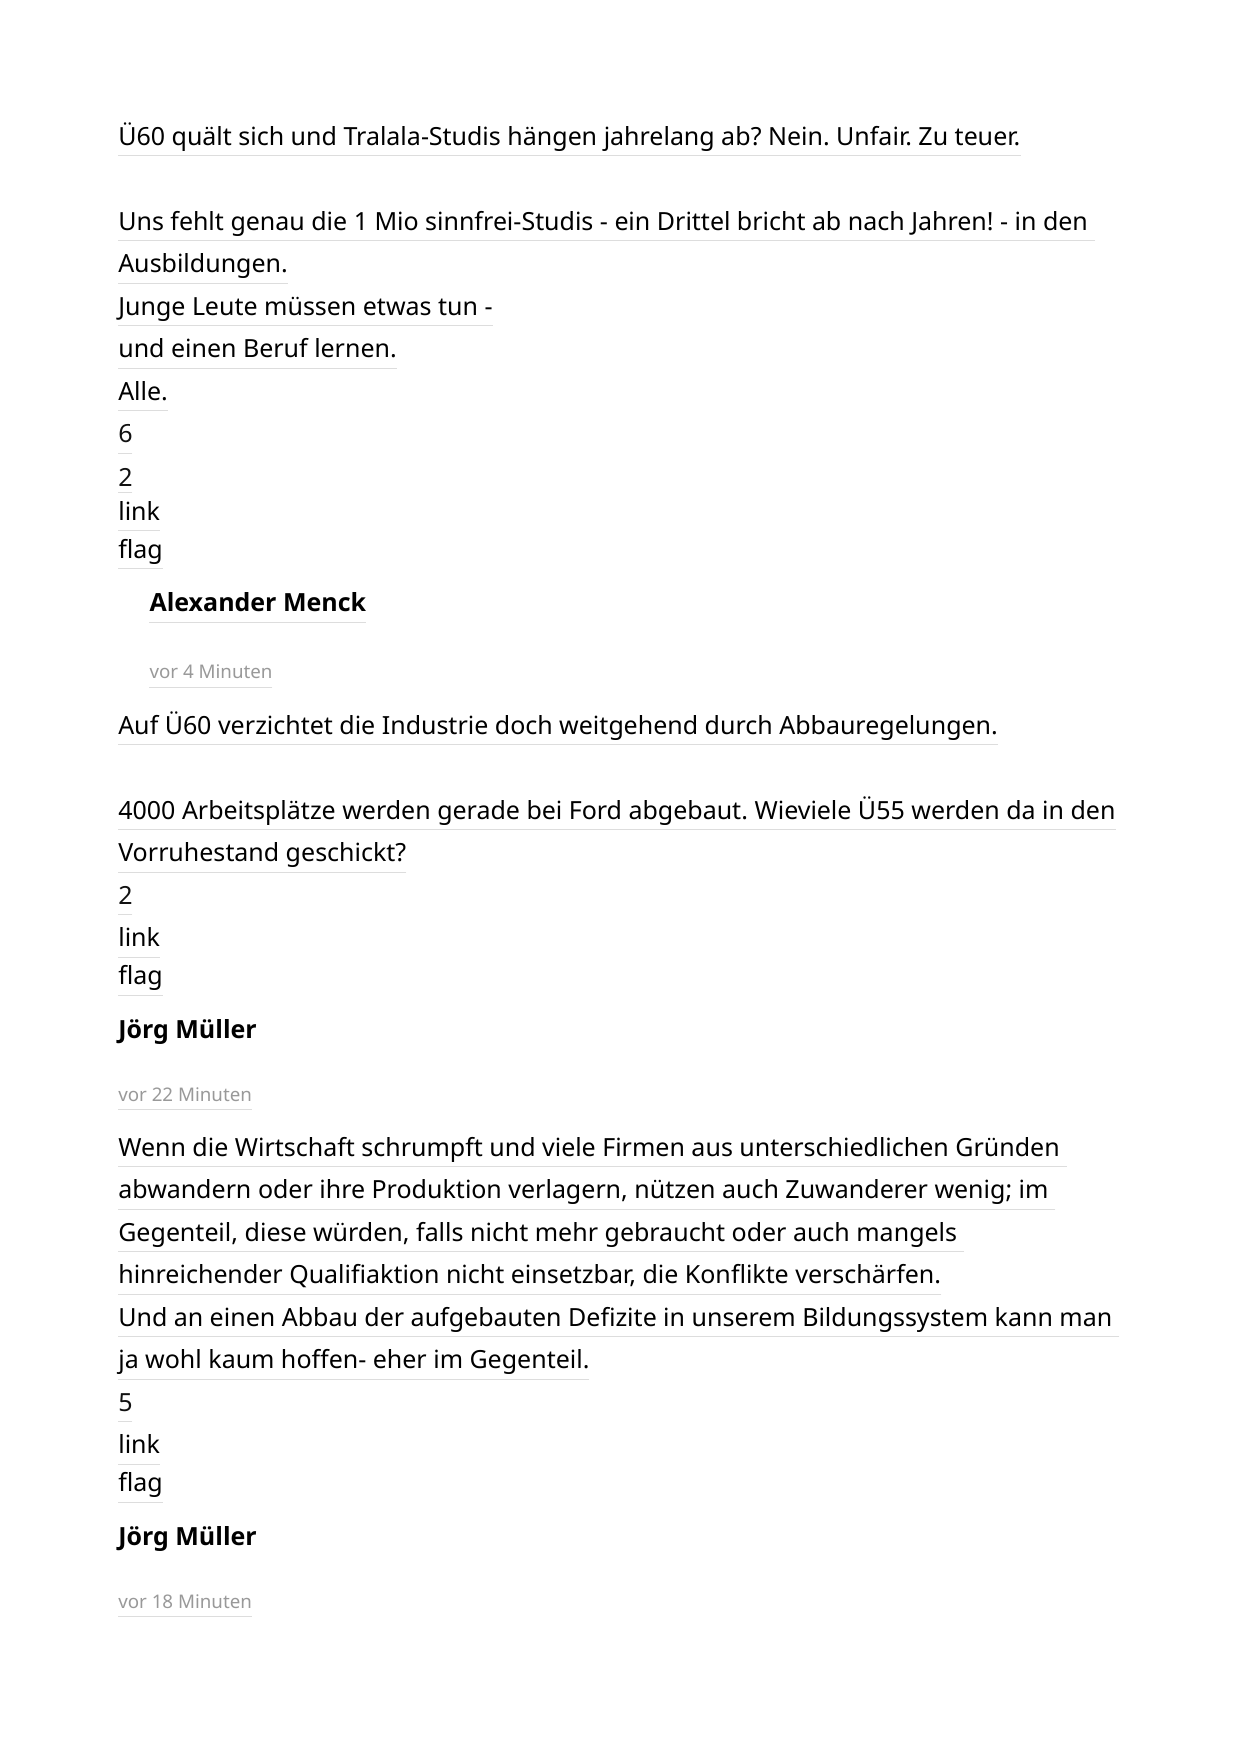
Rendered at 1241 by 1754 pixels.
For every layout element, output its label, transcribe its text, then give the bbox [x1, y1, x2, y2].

text link [118, 920, 1122, 958]
text 2 [118, 458, 1122, 493]
text Jörg Müller [118, 1012, 1122, 1046]
text Jörg Müller [118, 1519, 1122, 1553]
text 5 [118, 1384, 1122, 1422]
text Ü60 quält sich und Tralala-Studis hängen jahrelang ab? Nein. Unfair. Zu teuer. Uns fehlt genau die 1 Mio sinnfrei-Studis - ein Drittel bricht ab nach Jahren! - in den Ausbildungen. Junge Leute müssen etwas tun - und einen Beruf lernen. Alle. [118, 118, 1122, 411]
text Auf Ü60 verzichtet die Industrie doch weitgehend durch Abbauregelungen. 4000 Arbeitsplätze werden gerade bei Ford abgebaut. Wieviele Ü55 werden da in den Vorruhestand geschickt? [118, 707, 1122, 873]
text Alexander Menck [149, 585, 1122, 623]
text vor 22 Minuten [118, 1081, 1117, 1110]
text Wenn die Wirtschaft schrumpft und viele Firmen aus unterschiedlichen Gründen abwandern oder ihre Produktion verlagern, nützen auch Zuwanderer wenig; im Gegenteil, diese würden, falls nicht mehr gebraucht oder auch mangels hinreichender Qualifiaktion nicht einsetzbar, die Konflikte verschärfen. Und an einen Abbau der aufgebauten Defizite in unserem Bildungssystem kann man ja wohl kaum hoffen- eher im Gegenteil. [118, 1129, 1122, 1380]
text flag [118, 958, 1122, 996]
text 6 [118, 416, 1122, 454]
text vor 18 Minuten [118, 1588, 1117, 1617]
text vor 4 Minuten [149, 659, 1117, 688]
text 2 [118, 877, 1122, 915]
text link [118, 493, 1122, 531]
text flag [118, 531, 1122, 569]
text flag [118, 1465, 1122, 1503]
text link [118, 1427, 1122, 1465]
